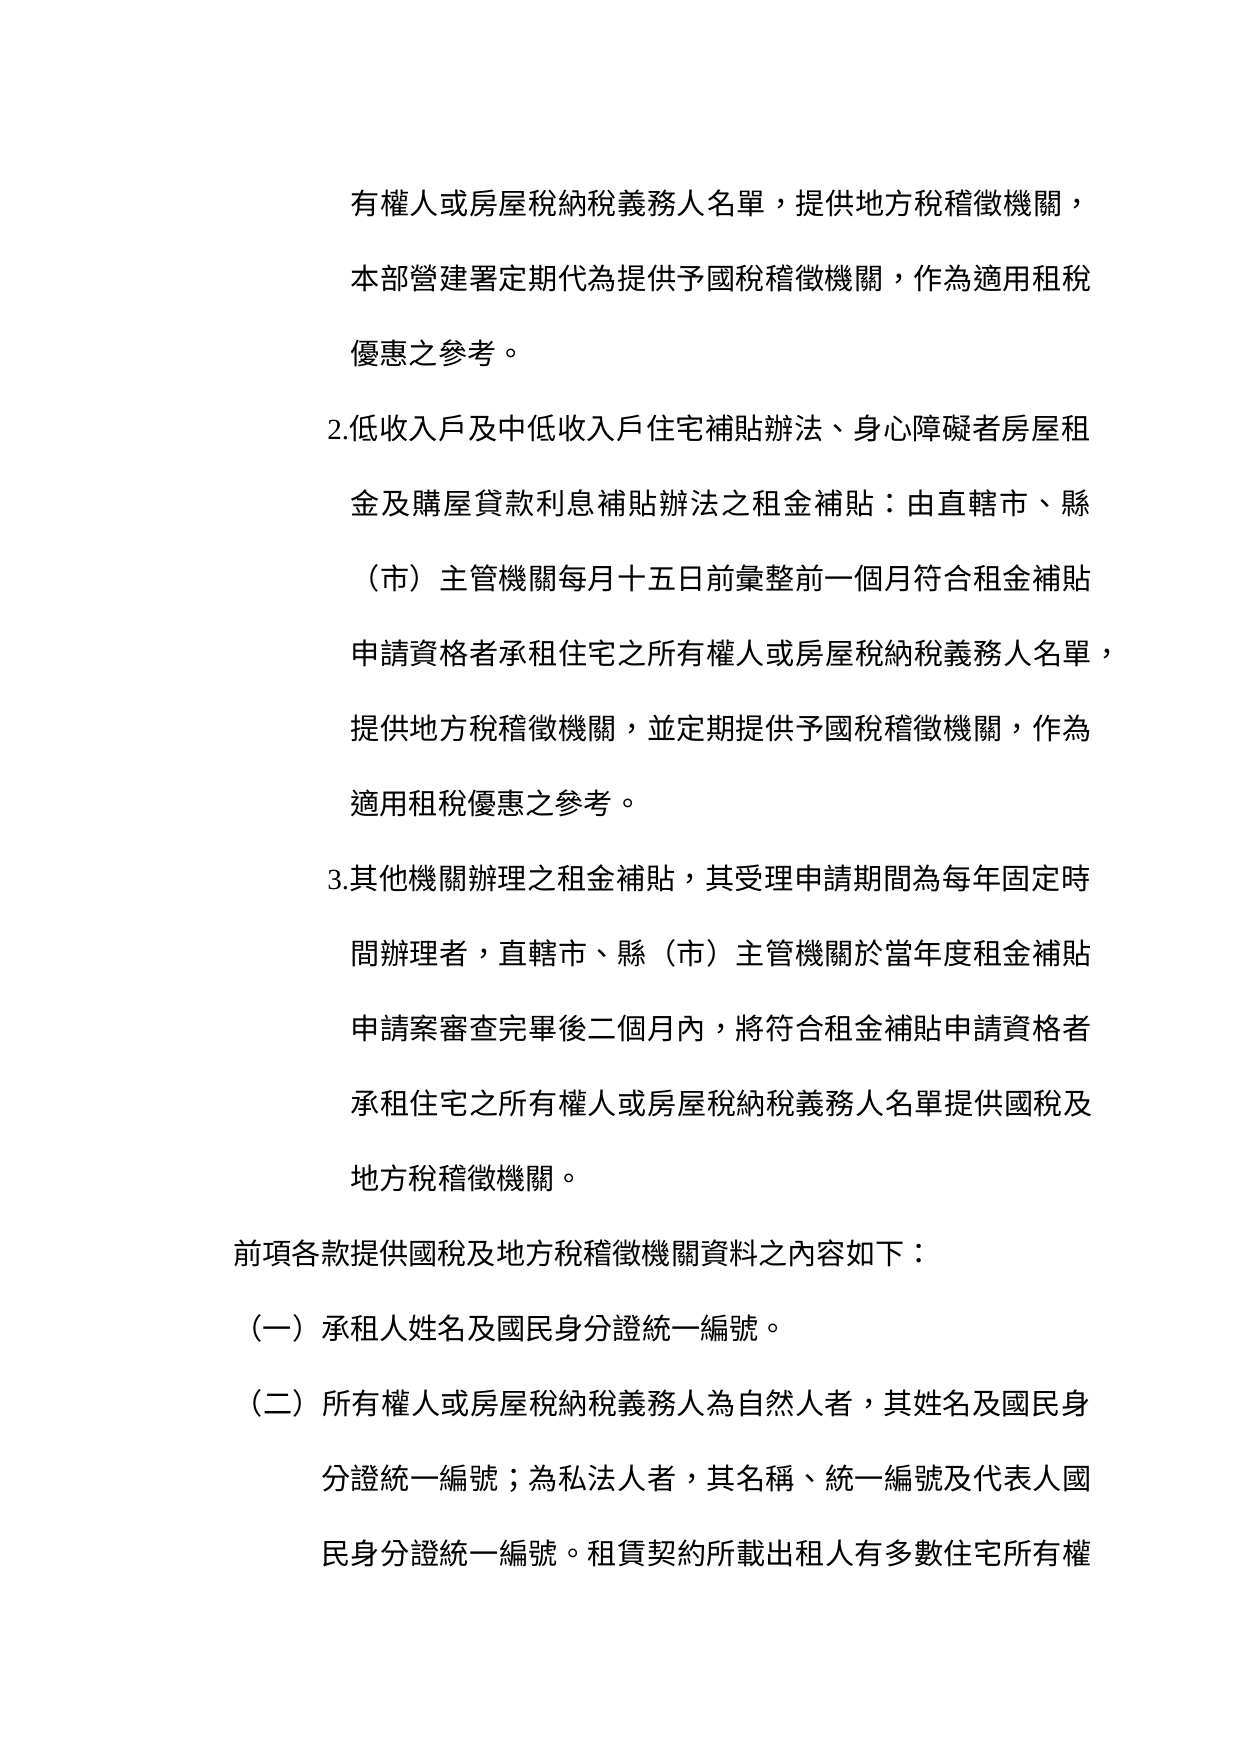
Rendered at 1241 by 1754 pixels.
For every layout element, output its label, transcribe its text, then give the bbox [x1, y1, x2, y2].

text 3.其他機關辦理之租金補貼，其受理申請期間為每年固定時間辦理者，直轄市、縣（市）主管機關於當年度租金補貼申請案審查完畢後二個月內，將符合租金補貼申請資格者承租住宅之所有權人或房屋稅納稅義務人名單提供國稅及地方稅稽徵機關。 [327, 839, 1092, 1214]
text 前項各款提供國稅及地方稅稽徵機關資料之內容如下： [233, 1214, 1092, 1289]
text 有權人或房屋稅納稅義務人名單，提供地方稅稽徵機關，本部營建署定期代為提供予國稅稽徵機關，作為適用租稅優惠之參考。 [327, 164, 1092, 389]
text （一）承租人姓名及國民身分證統一編號。 [233, 1289, 1092, 1364]
text 2.低收入戶及中低收入戶住宅補貼辦法、身心障礙者房屋租金及購屋貸款利息補貼辦法之租金補貼：由直轄市、縣（市）主管機關每月十五日前彙整前一個月符合租金補貼申請資格者承租住宅之所有權人或房屋稅納稅義務人名單，提供地方稅稽徵機關，並定期提供予國稅稽徵機關，作為適用租稅優惠之參考。 [327, 389, 1092, 839]
text （二）所有權人或房屋稅納稅義務人為自然人者，其姓名及國民身分證統一編號；為私法人者，其名稱、統一編號及代表人國民身分證統一編號。租賃契約所載出租人有多數住宅所有權 [233, 1364, 1092, 1589]
